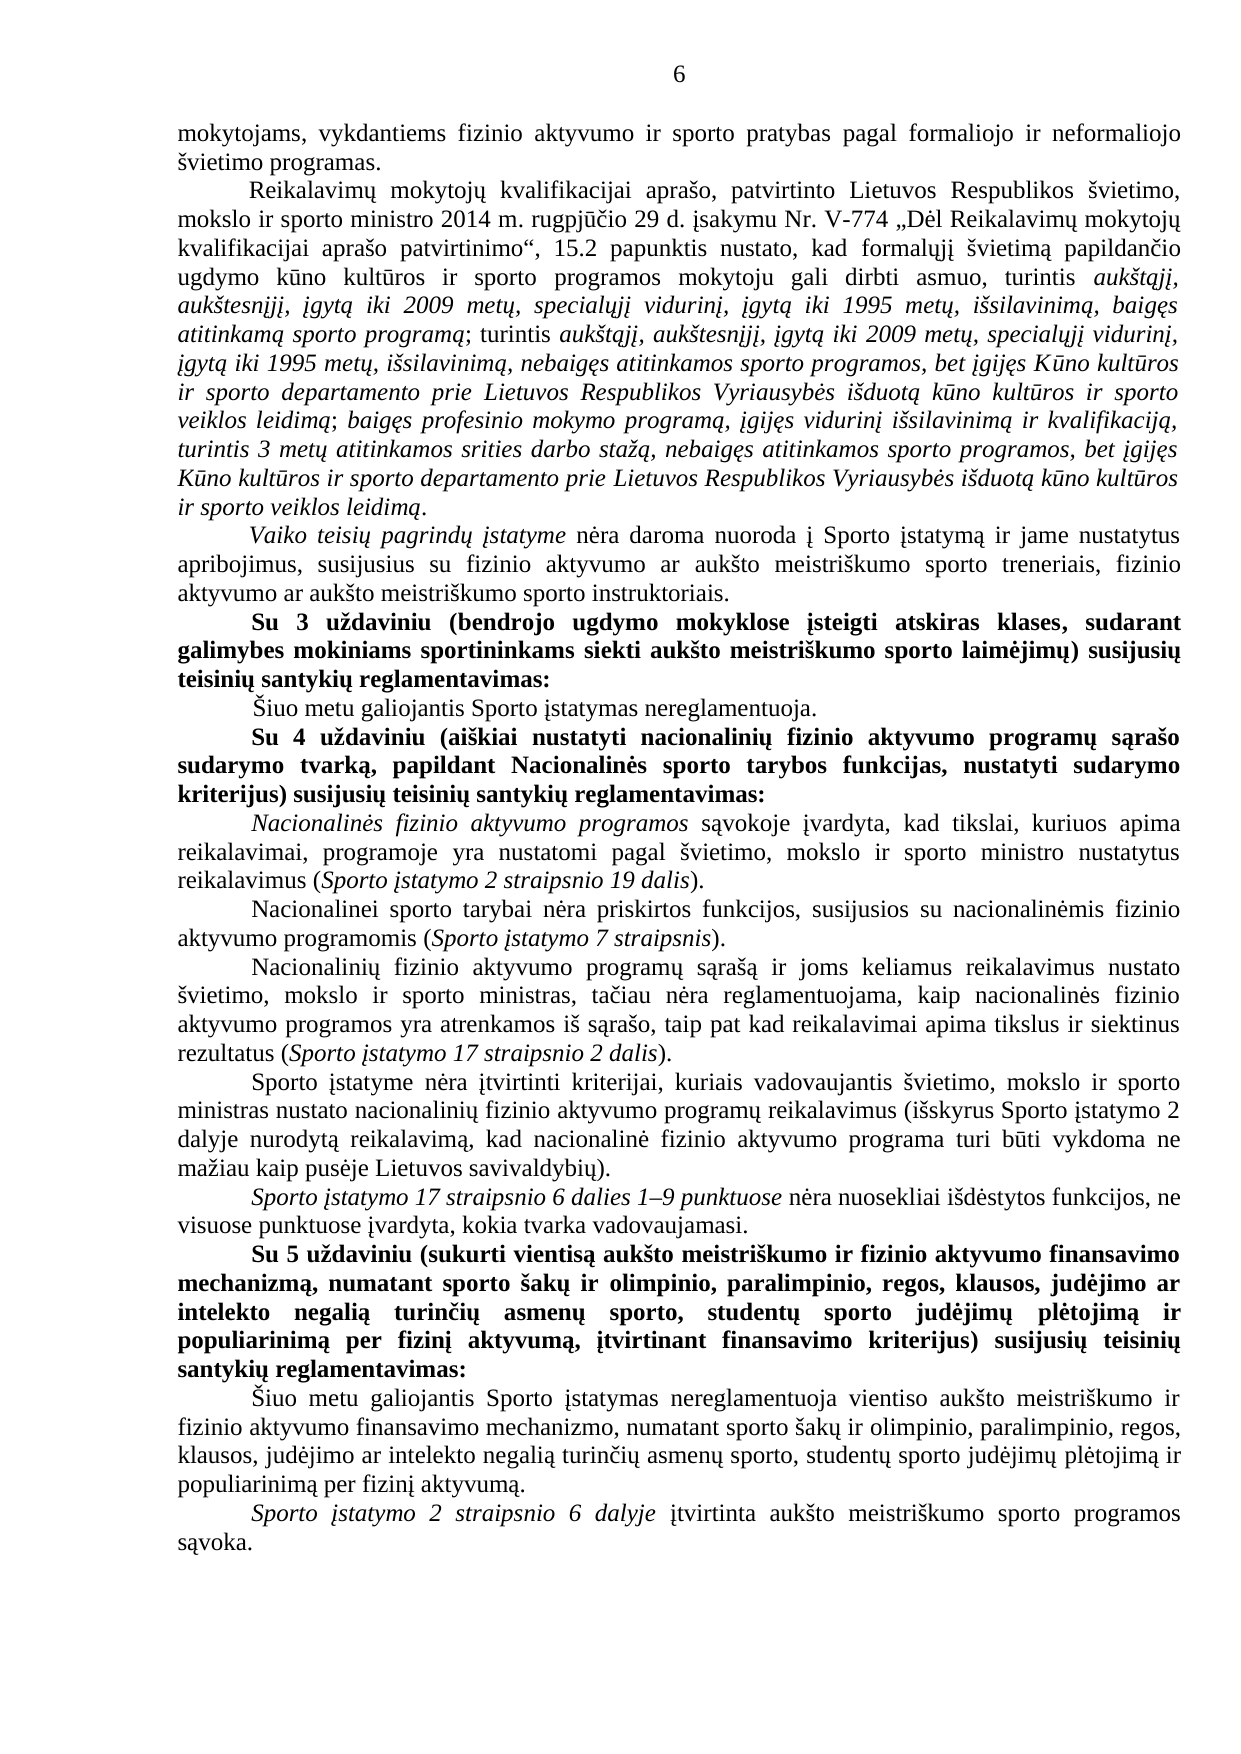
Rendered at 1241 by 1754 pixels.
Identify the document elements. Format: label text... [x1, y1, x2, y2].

text Reikalavimų mokytojų kvalifikacijai aprašo, patvirtinto Lietuvos Respublikos švietimo, mokslo ir sporto ministro 2014 m. rugpjūčio 29 d. įsakymu Nr. V-774 „Dėl Reikalavimų mokytojų kvalifikacijai aprašo patvirtinimo“, 15.2 papunktis nustato, kad formalųjį švietimą papildančio ugdymo kūno kultūros ir sporto programos mokytoju gali dirbti asmuo, turintis aukštąjį, aukštesnįjį, įgytą iki 2009 metų, specialųjį vidurinį, įgytą iki 1995 metų, išsilavinimą, baigęs atitinkamą sporto programą; turintis aukštąjį, aukštesnįjį, įgytą iki 2009 metų, specialųjį vidurinį, įgytą iki 1995 metų, išsilavinimą, nebaigęs atitinkamos sporto programos, bet įgijęs Kūno kultūros ir sporto departamento prie Lietuvos Respublikos Vyriausybės išduotą kūno kultūros ir sporto veiklos leidimą; baigęs profesinio mokymo programą, įgijęs vidurinį išsilavinimą ir kvalifikaciją, turintis 3 metų atitinkamos srities darbo stažą, nebaigęs atitinkamos sporto programos, bet įgijęs Kūno kultūros ir sporto departamento prie Lietuvos Respublikos Vyriausybės išduotą kūno kultūros ir sporto veiklos leidimą. [177, 176, 1181, 521]
text Sporto įstatyme nėra įtvirtinti kriterijai, kuriais vadovaujantis švietimo, mokslo ir sporto ministras nustato nacionalinių fizinio aktyvumo programų reikalavimus (išskyrus Sporto įstatymo 2 dalyje nurodytą reikalavimą, kad nacionalinė fizinio aktyvumo programa turi būti vykdoma ne mažiau kaip pusėje Lietuvos savivaldybių). [177, 1067, 1181, 1182]
text Su 3 uždaviniu (bendrojo ugdymo mokyklose įsteigti atskiras klases, sudarant galimybes mokiniams sportininkams siekti aukšto meistriškumo sporto laimėjimų) susijusių teisinių santykių reglamentavimas: [177, 607, 1181, 693]
text mokytojams, vykdantiems fizinio aktyvumo ir sporto pratybas pagal formaliojo ir neformaliojo švietimo programas. [177, 118, 1181, 176]
text Sporto įstatymo 2 straipsnio 6 dalyje įtvirtinta aukšto meistriškumo sporto programos sąvoka. [177, 1498, 1181, 1556]
text Nacionalinei sporto tarybai nėra priskirtos funkcijos, susijusios su nacionalinėmis fizinio aktyvumo programomis (Sporto įstatymo 7 straipsnis). [177, 894, 1181, 952]
text Nacionalinių fizinio aktyvumo programų sąrašą ir joms keliamus reikalavimus nustato švietimo, mokslo ir sporto ministras, tačiau nėra reglamentuojama, kaip nacionalinės fizinio aktyvumo programos yra atrenkamos iš sąrašo, taip pat kad reikalavimai apima tikslus ir siektinus rezultatus (Sporto įstatymo 17 straipsnio 2 dalis). [177, 952, 1181, 1067]
text Vaiko teisių pagrindų įstatyme nėra daroma nuoroda į Sporto įstatymą ir jame nustatytus apribojimus, susijusius su fizinio aktyvumo ar aukšto meistriškumo sporto treneriais, fizinio aktyvumo ar aukšto meistriškumo sporto instruktoriais. [177, 521, 1181, 607]
text Nacionalinės fizinio aktyvumo programos sąvokoje įvardyta, kad tikslai, kuriuos apima reikalavimai, programoje yra nustatomi pagal švietimo, mokslo ir sporto ministro nustatytus reikalavimus (Sporto įstatymo 2 straipsnio 19 dalis). [177, 808, 1181, 894]
text Su 5 uždaviniu (sukurti vientisą aukšto meistriškumo ir fizinio aktyvumo finansavimo mechanizmą, numatant sporto šakų ir olimpinio, paralimpinio, regos, klausos, judėjimo ar intelekto negalią turinčių asmenų sporto, studentų sporto judėjimų plėtojimą ir populiarinimą per fizinį aktyvumą, įtvirtinant finansavimo kriterijus) susijusių teisinių santykių reglamentavimas: [177, 1239, 1181, 1383]
text Šiuo metu galiojantis Sporto įstatymas nereglamentuoja. [177, 693, 1181, 722]
text Sporto įstatymo 17 straipsnio 6 dalies 1–9 punktuose nėra nuosekliai išdėstytos funkcijos, ne visuose punktuose įvardyta, kokia tvarka vadovaujamasi. [177, 1182, 1181, 1239]
text Su 4 uždaviniu (aiškiai nustatyti nacionalinių fizinio aktyvumo programų sąrašo sudarymo tvarką, papildant Nacionalinės sporto tarybos funkcijas, nustatyti sudarymo kriterijus) susijusių teisinių santykių reglamentavimas: [177, 722, 1181, 808]
text Šiuo metu galiojantis Sporto įstatymas nereglamentuoja vientiso aukšto meistriškumo ir fizinio aktyvumo finansavimo mechanizmo, numatant sporto šakų ir olimpinio, paralimpinio, regos, klausos, judėjimo ar intelekto negalią turinčių asmenų sporto, studentų sporto judėjimų plėtojimą ir populiarinimą per fizinį aktyvumą. [177, 1383, 1181, 1498]
